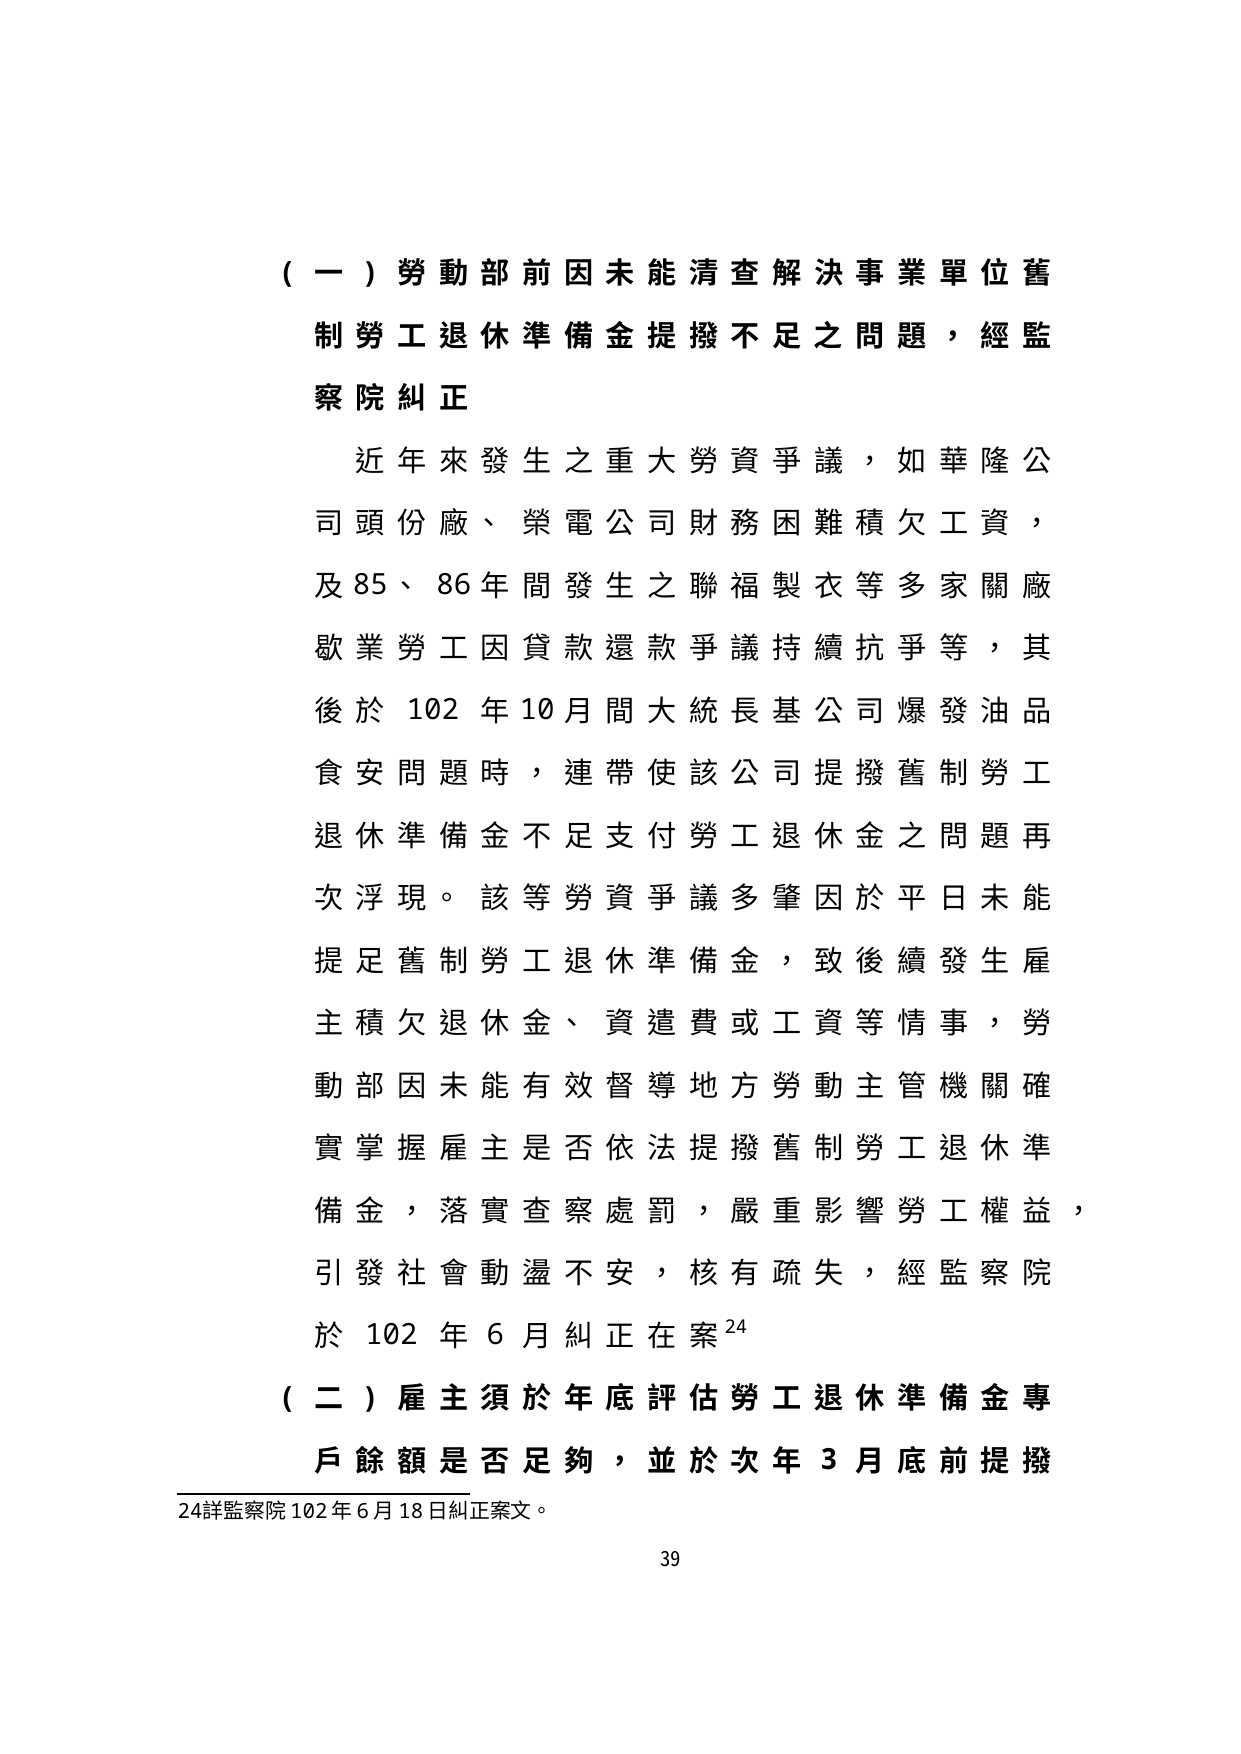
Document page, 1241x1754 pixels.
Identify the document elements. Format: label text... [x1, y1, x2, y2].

text 詳監察院102年6月18日糾正案文。 [177, 1494, 1063, 1525]
text (二)雇主須於年底評估勞工退休準備金專戶餘額是否足夠，並於次年3月底前提撥 [242, 1354, 1058, 1479]
text 近年來發生之重大勞資爭議，如華隆公司頭份廠、榮電公司財務困難積欠工資，及85、86年間發生之聯福製衣等多家關廠歇業勞工因貸款還款爭議持續抗爭等，其後於102年10月間大統長基公司爆發油品食安問題時，連帶使該公司提撥舊制勞工退休準備金不足支付勞工退休金之問題再次浮現。該等勞資爭議多肇因於平日未能提足舊制勞工退休準備金，致後續發生雇主積欠退休金、資遣費或工資等情事，勞動部因未能有效督導地方勞動主管機關確實掌握雇主是否依法提撥舊制勞工退休準備金，落實查察處罰，嚴重影響勞工權益，引發社會動盪不安，核有疏失，經監察院於102年6月糾正在案 [271, 417, 1058, 1354]
text (一)勞動部前因未能清查解決事業單位舊制勞工退休準備金提撥不足之問題，經監察院糾正 [242, 229, 1058, 417]
